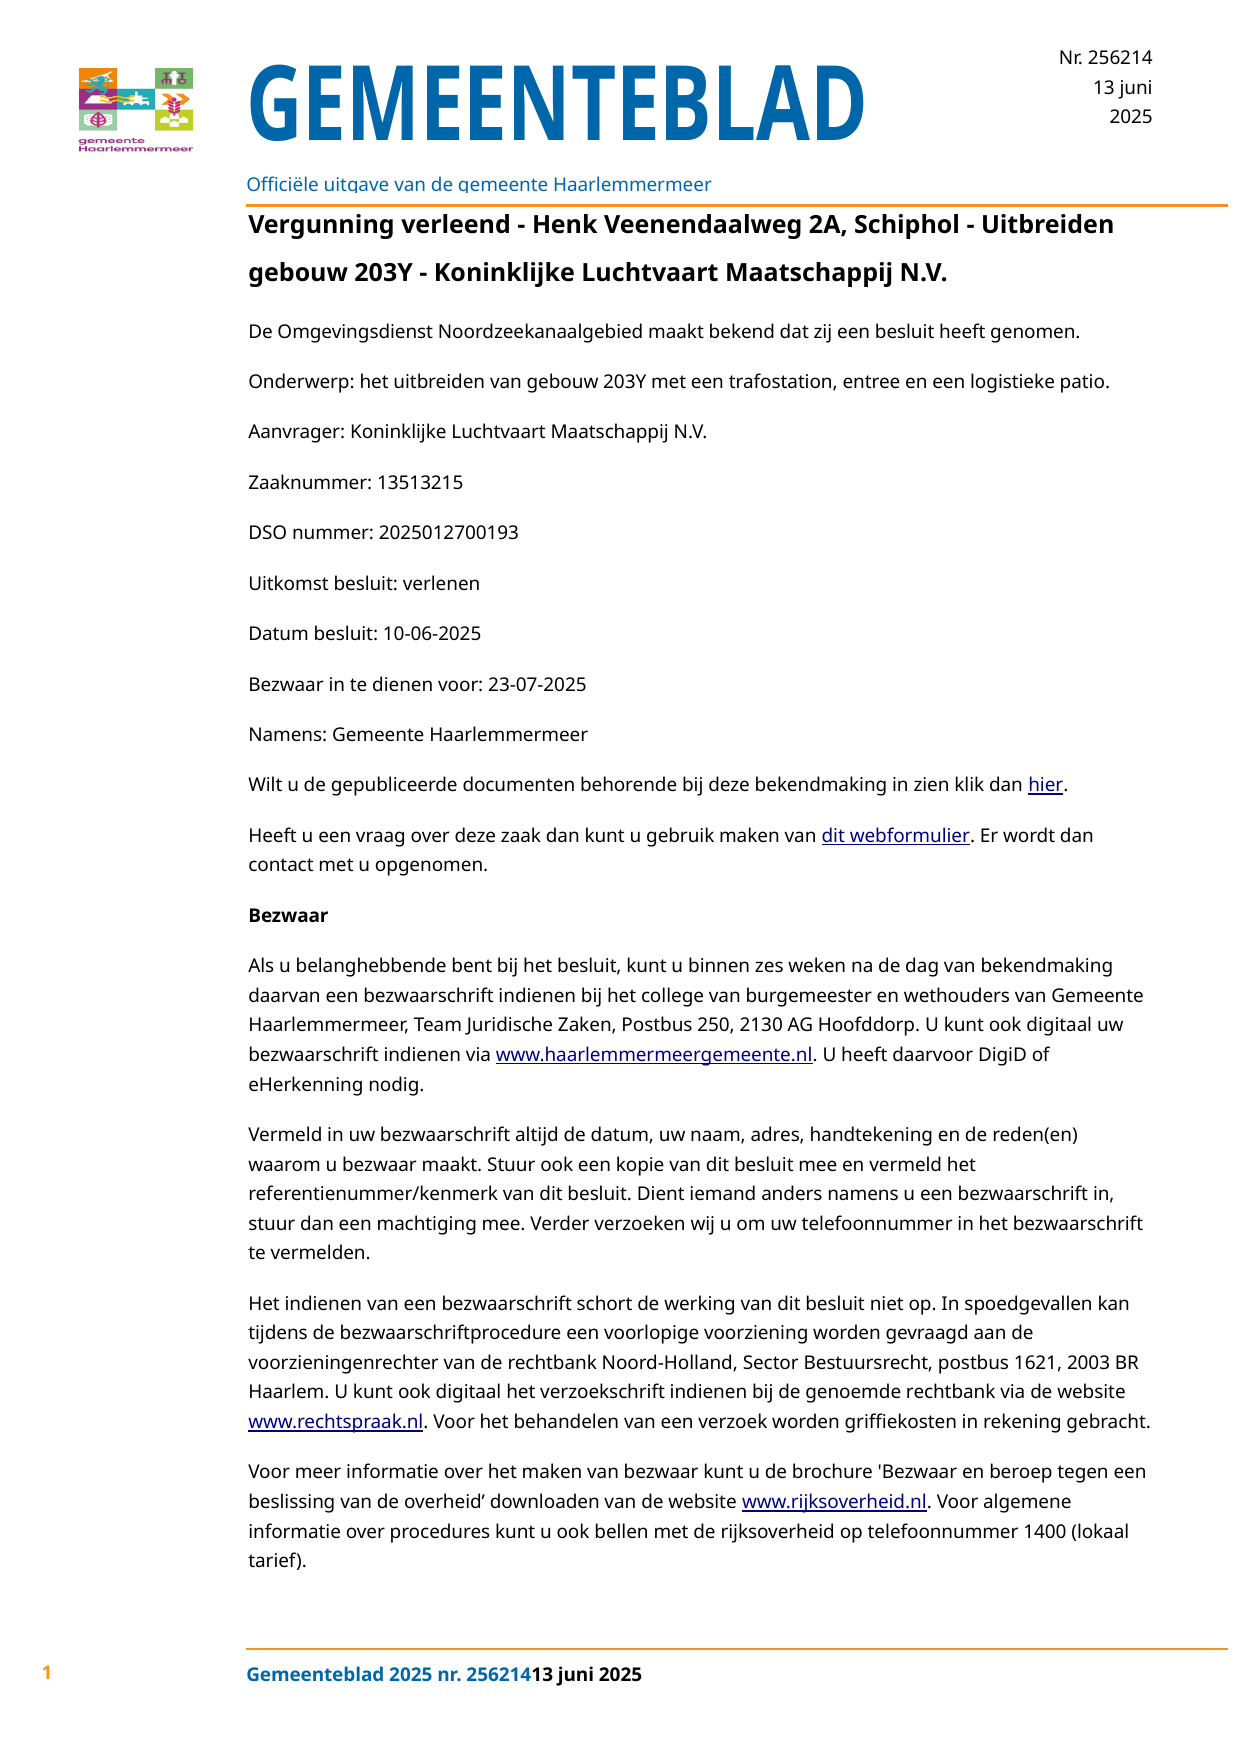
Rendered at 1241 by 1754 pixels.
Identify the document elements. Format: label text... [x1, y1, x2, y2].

text DSO nummer: 2025012700193 [248, 519, 1152, 545]
text Heeft u een vraag over deze zaak dan kunt u gebruik maken van dit webformulier. Er wordt dan contact met u opgenomen. [248, 822, 1152, 877]
text Voor meer informatie over het maken van bezwaar kunt u de brochure 'Bezwaar en beroep tegen een beslissing van de overheid’ downloaden van de website www.rijksoverheid.nl. Voor algemene informatie over procedures kunt u ook bellen met de rijksoverheid op telefoonnummer 1400 (lokaal tarief). [248, 1459, 1152, 1573]
text Vergunning verleend - Henk Veenendaalweg 2A, Schiphol - Uitbreiden gebouw 203Y - Koninklijke Luchtvaart Maatschappij N.V. [248, 207, 1152, 288]
text Bezwaar in te dienen voor: 23-07-2025 [248, 671, 1152, 697]
text Uitkomst besluit: verlenen [248, 570, 1152, 596]
text Wilt u de gepubliceerde documenten behorende bij deze bekendmaking in zien klik dan hier. [248, 772, 1152, 797]
text Datum besluit: 10-06-2025 [248, 620, 1152, 646]
text De Omgevingsdienst Noordzeekanaalgebied maakt bekend dat zij een besluit heeft genomen. [248, 318, 1152, 344]
text Het indienen van een bezwaarschrift schort de werking van dit besluit niet op. In spoedgevallen kan tijdens de bezwaarschriftprocedure een voorlopige voorziening worden gevraagd aan de voorzieningenrechter van de rechtbank Noord-Holland, Sector Bestuursrecht, postbus 1621, 2003 BR Haarlem. U kunt ook digitaal het verzoekschrift indienen bij de genoemde rechtbank via de website www.rechtspraak.nl. Voor het behandelen van een verzoek worden griffiekosten in rekening gebracht. [248, 1290, 1152, 1434]
text Als u belanghebbende bent bij het besluit, kunt u binnen zes weken na de dag van bekendmaking daarvan een bezwaarschrift indienen bij het college van burgemeester en wethouders van Gemeente Haarlemmermeer, Team Juridische Zaken, Postbus 250, 2130 AG Hoofddorp. U kunt ook digitaal uw bezwaarschrift indienen via www.haarlemmermeergemeente.nl. U heeft daarvoor DigiD of eHerkenning nodig. [248, 952, 1152, 1097]
text Bezwaar [248, 902, 1152, 928]
text Vermeld in uw bezwaarschrift altijd de datum, uw naam, adres, handtekening en de reden(en) waarom u bezwaar maakt. Stuur ook een kopie van dit besluit mee en vermeld het referentienummer/kenmerk van dit besluit. Dient iemand anders namens u een bezwaarschrift in, stuur dan een machtiging mee. Verder verzoeken wij u om uw telefoonnummer in het bezwaarschrift te vermelden. [248, 1121, 1152, 1265]
text Onderwerp: het uitbreiden van gebouw 203Y met een trafostation, entree en een logistieke patio. [248, 368, 1152, 394]
picture [41, 47, 231, 172]
text Aanvrager: Koninklijke Luchtvaart Maatschappij N.V. [248, 419, 1152, 444]
text Namens: Gemeente Haarlemmermeer [248, 721, 1152, 747]
text Zaaknummer: 13513215 [248, 469, 1152, 495]
